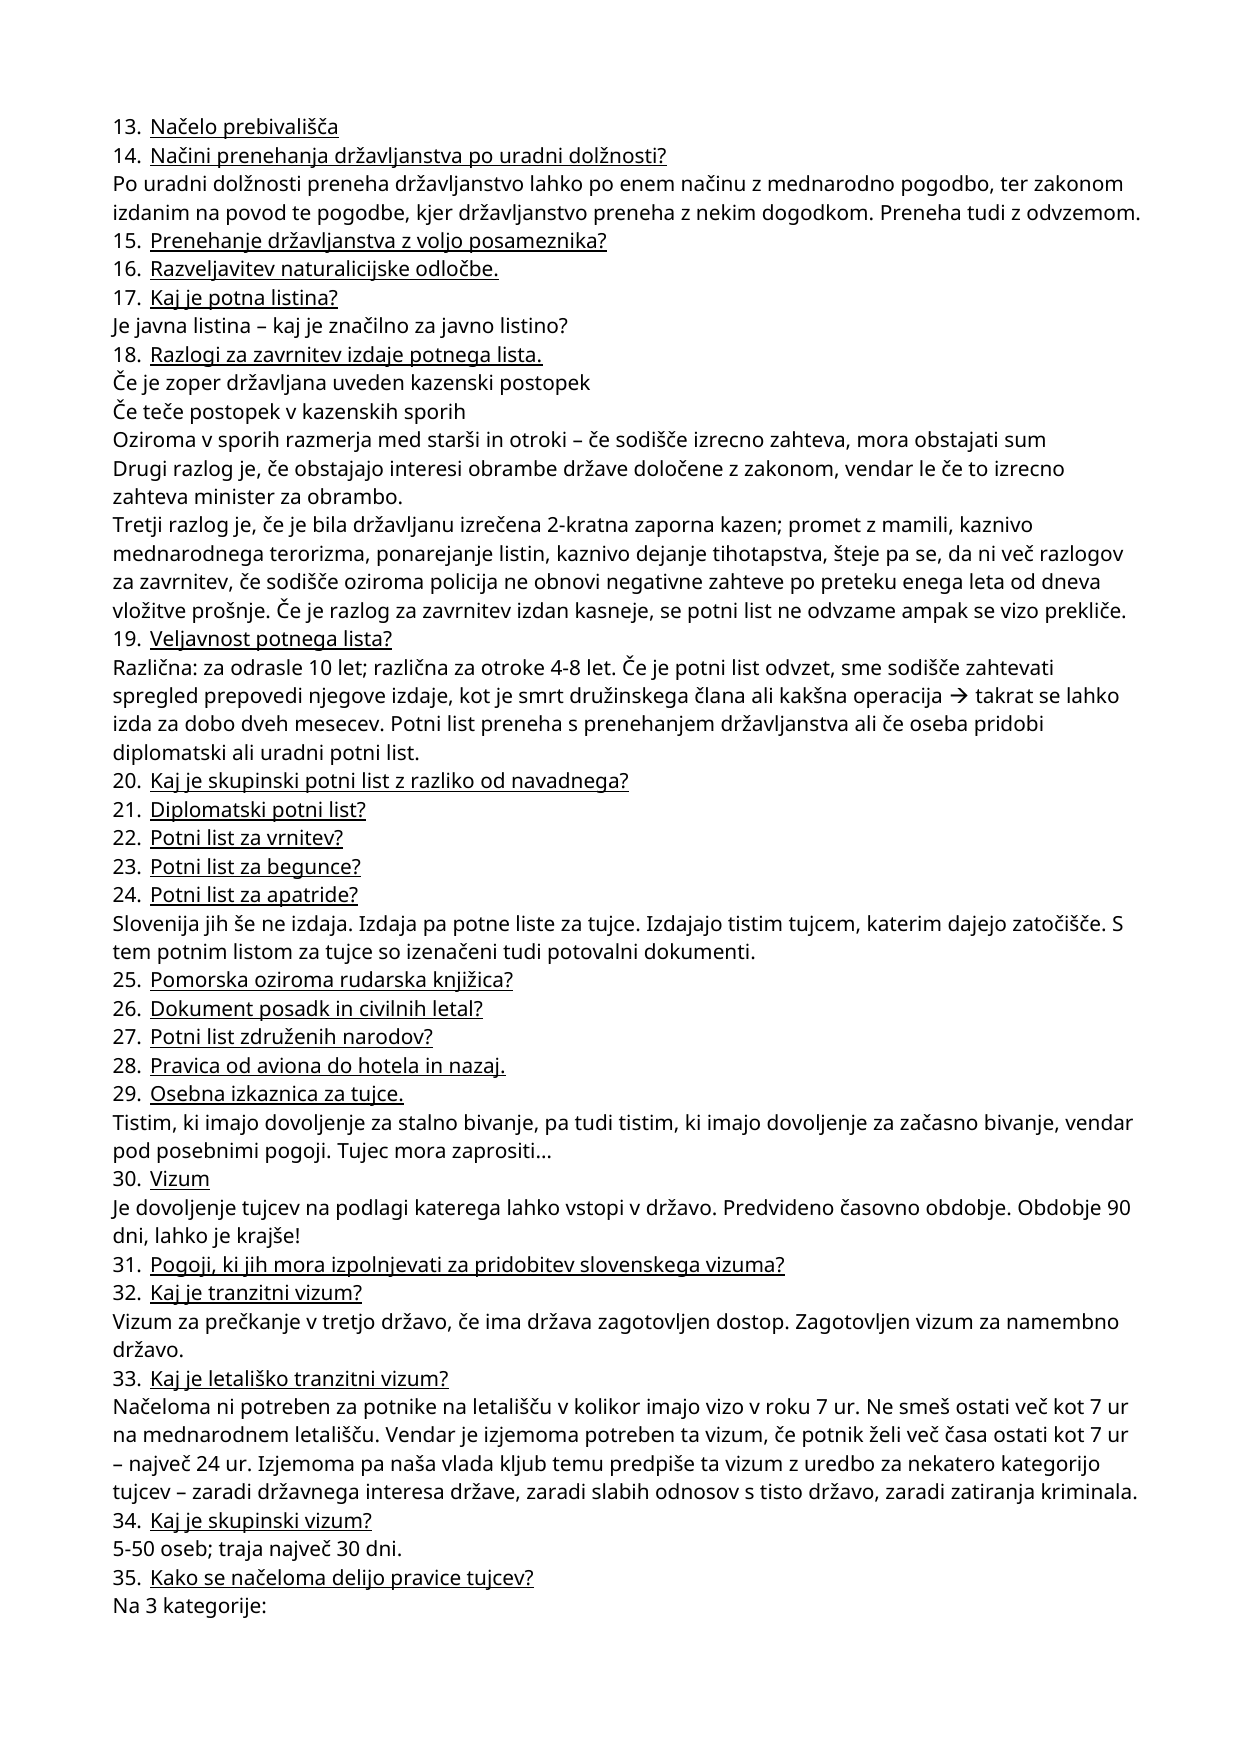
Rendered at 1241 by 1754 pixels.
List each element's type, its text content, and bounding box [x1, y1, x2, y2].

text Je javna listina – kaj je značilno za javno listino? [112, 311, 1144, 340]
list Kaj je letališko tranzitni vizum? [112, 1364, 1144, 1392]
list Pomorska oziroma rudarska knjižica? [112, 966, 1144, 994]
list Načini prenehanja državljanstva po uradni dolžnosti? [112, 141, 1144, 169]
text Drugi razlog je, če obstajajo interesi obrambe države določene z zakonom, vendar le če to izrecno zahteva minister za obrambo. [112, 454, 1144, 511]
list Načelo prebivališča [112, 112, 1144, 141]
list Kaj je potna listina? [112, 283, 1144, 311]
list Potni list za vrnitev? [112, 823, 1144, 852]
text Tretji razlog je, če je bila državljanu izrečena 2-kratna zaporna kazen; promet z mamili, kaznivo mednarodnega terorizma, ponarejanje listin, kaznivo dejanje tihotapstva, šteje pa se, da ni več razlogov za zavrnitev, če sodišče oziroma policija ne obnovi negativne zahteve po preteku enega leta od dneva vložitve prošnje. Če je razlog za zavrnitev izdan kasneje, se potni list ne odvzame ampak se vizo prekliče. [112, 511, 1144, 624]
text Slovenija jih še ne izdaja. Izdaja pa potne liste za tujce. Izdajajo tistim tujcem, katerim dajejo zatočišče. S tem potnim listom za tujce so izenačeni tudi potovalni dokumenti. [112, 909, 1144, 966]
text Je dovoljenje tujcev na podlagi katerega lahko vstopi v državo. Predvideno časovno obdobje. Obdobje 90 dni, lahko je krajše! [112, 1193, 1144, 1250]
list Razveljavitev naturalicijske odločbe. [112, 254, 1144, 283]
text 5-50 oseb; traja največ 30 dni. [112, 1534, 1144, 1563]
list Dokument posadk in civilnih letal? [112, 994, 1144, 1022]
text Načeloma ni potreben za potnike na letališču v kolikor imajo vizo v roku 7 ur. Ne smeš ostati več kot 7 ur na mednarodnem letališču. Vendar je izjemoma potreben ta vizum, če potnik želi več časa ostati kot 7 ur – največ 24 ur. Izjemoma pa naša vlada kljub temu predpiše ta vizum z uredbo za nekatero kategorijo tujcev – zaradi državnega interesa države, zaradi slabih odnosov s tisto državo, zaradi zatiranja kriminala. [112, 1392, 1144, 1506]
list Vizum [112, 1164, 1144, 1193]
list Kaj je skupinski vizum? [112, 1506, 1144, 1534]
text Različna: za odrasle 10 let; različna za otroke 4-8 let. Če je potni list odvzet, sme sodišče zahtevati spregled prepovedi njegove izdaje, kot je smrt družinskega člana ali kakšna operacija  takrat se lahko izda za dobo dveh mesecev. Potni list preneha s prenehanjem državljanstva ali če oseba pridobi diplomatski ali uradni potni list. [112, 653, 1144, 766]
text Če je zoper državljana uveden kazenski postopek [112, 368, 1144, 397]
text Tistim, ki imajo dovoljenje za stalno bivanje, pa tudi tistim, ki imajo dovoljenje za začasno bivanje, vendar pod posebnimi pogoji. Tujec mora zaprositi… [112, 1108, 1144, 1164]
list Kako se načeloma delijo pravice tujcev? [112, 1563, 1144, 1591]
list Kaj je tranzitni vizum? [112, 1278, 1144, 1307]
list Veljavnost potnega lista? [112, 624, 1144, 653]
text Na 3 kategorije: [112, 1591, 1144, 1619]
list Diplomatski potni list? [112, 795, 1144, 823]
list Potni list za begunce? [112, 852, 1144, 880]
list Kaj je skupinski potni list z razliko od navadnega? [112, 766, 1144, 795]
list Potni list združenih narodov? [112, 1022, 1144, 1051]
list Pravica od aviona do hotela in nazaj. [112, 1051, 1144, 1079]
list Prenehanje državljanstva z voljo posameznika? [112, 226, 1144, 254]
text Vizum za prečkanje v tretjo državo, če ima država zagotovljen dostop. Zagotovljen vizum za namembno državo. [112, 1307, 1144, 1364]
text Oziroma v sporih razmerja med starši in otroki – če sodišče izrecno zahteva, mora obstajati sum [112, 425, 1144, 454]
list Razlogi za zavrnitev izdaje potnega lista. [112, 340, 1144, 368]
text Če teče postopek v kazenskih sporih [112, 397, 1144, 425]
text Po uradni dolžnosti preneha državljanstvo lahko po enem načinu z mednarodno pogodbo, ter zakonom izdanim na povod te pogodbe, kjer državljanstvo preneha z nekim dogodkom. Preneha tudi z odvzemom. [112, 169, 1144, 226]
list Potni list za apatride? [112, 880, 1144, 909]
list Pogoji, ki jih mora izpolnjevati za pridobitev slovenskega vizuma? [112, 1250, 1144, 1278]
list Osebna izkaznica za tujce. [112, 1079, 1144, 1108]
